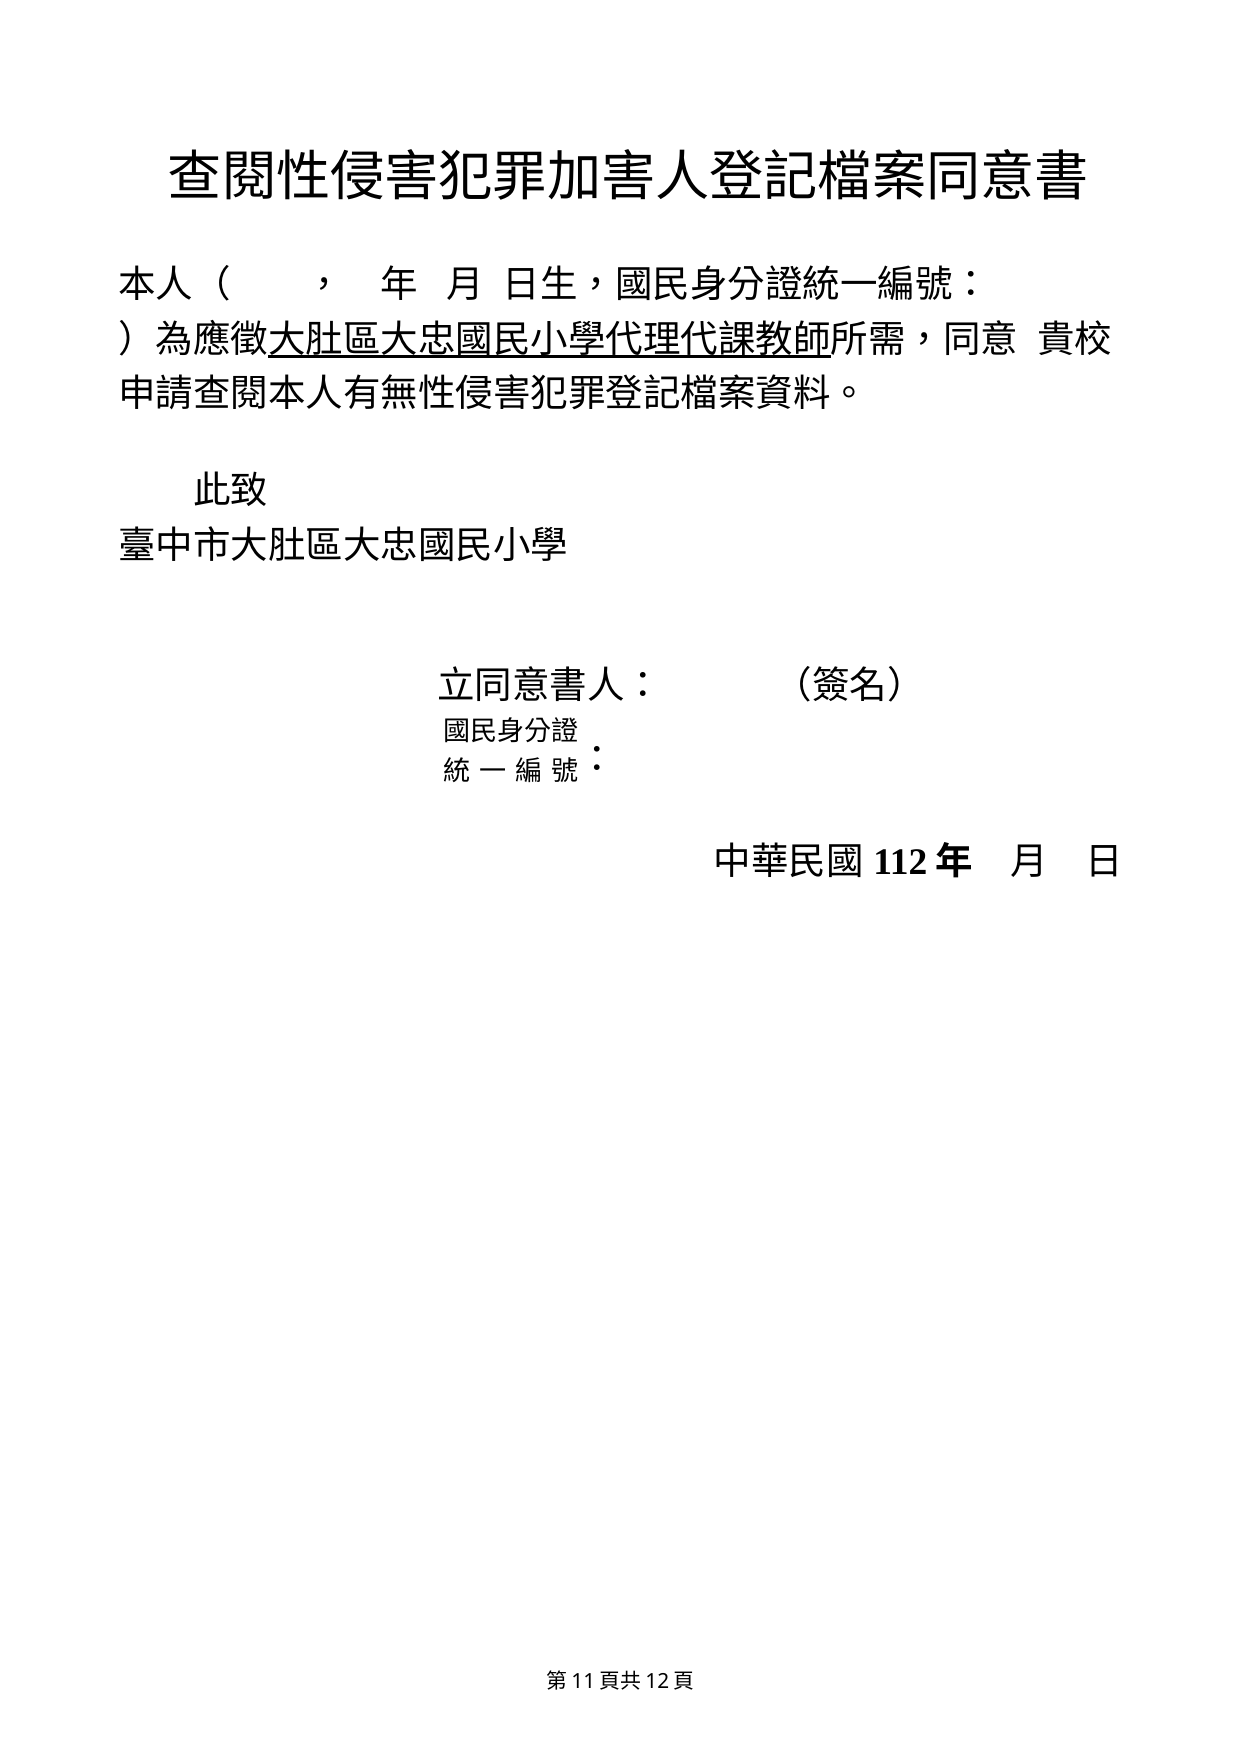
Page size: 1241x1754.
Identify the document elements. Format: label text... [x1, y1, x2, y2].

text 立同意書人： （簽名） [118, 655, 1122, 709]
text 此致 [118, 460, 1122, 514]
text 國民身分證統一編號： [118, 709, 1122, 788]
text 查閱性侵害犯罪加害人登記檔案同意書 [118, 133, 1138, 211]
text 中華民國 112年 月 日 [118, 831, 1122, 885]
text 本人（ ， 年 月 日生，國民身分證統一編號： ）為應徵大肚區大忠國民小學代理代課教師所需，同意 貴校申請查閱本人有無性侵害犯罪登記檔案資料。 [118, 254, 1122, 417]
text 臺中市大肚區大忠國民小學 [118, 514, 1122, 569]
